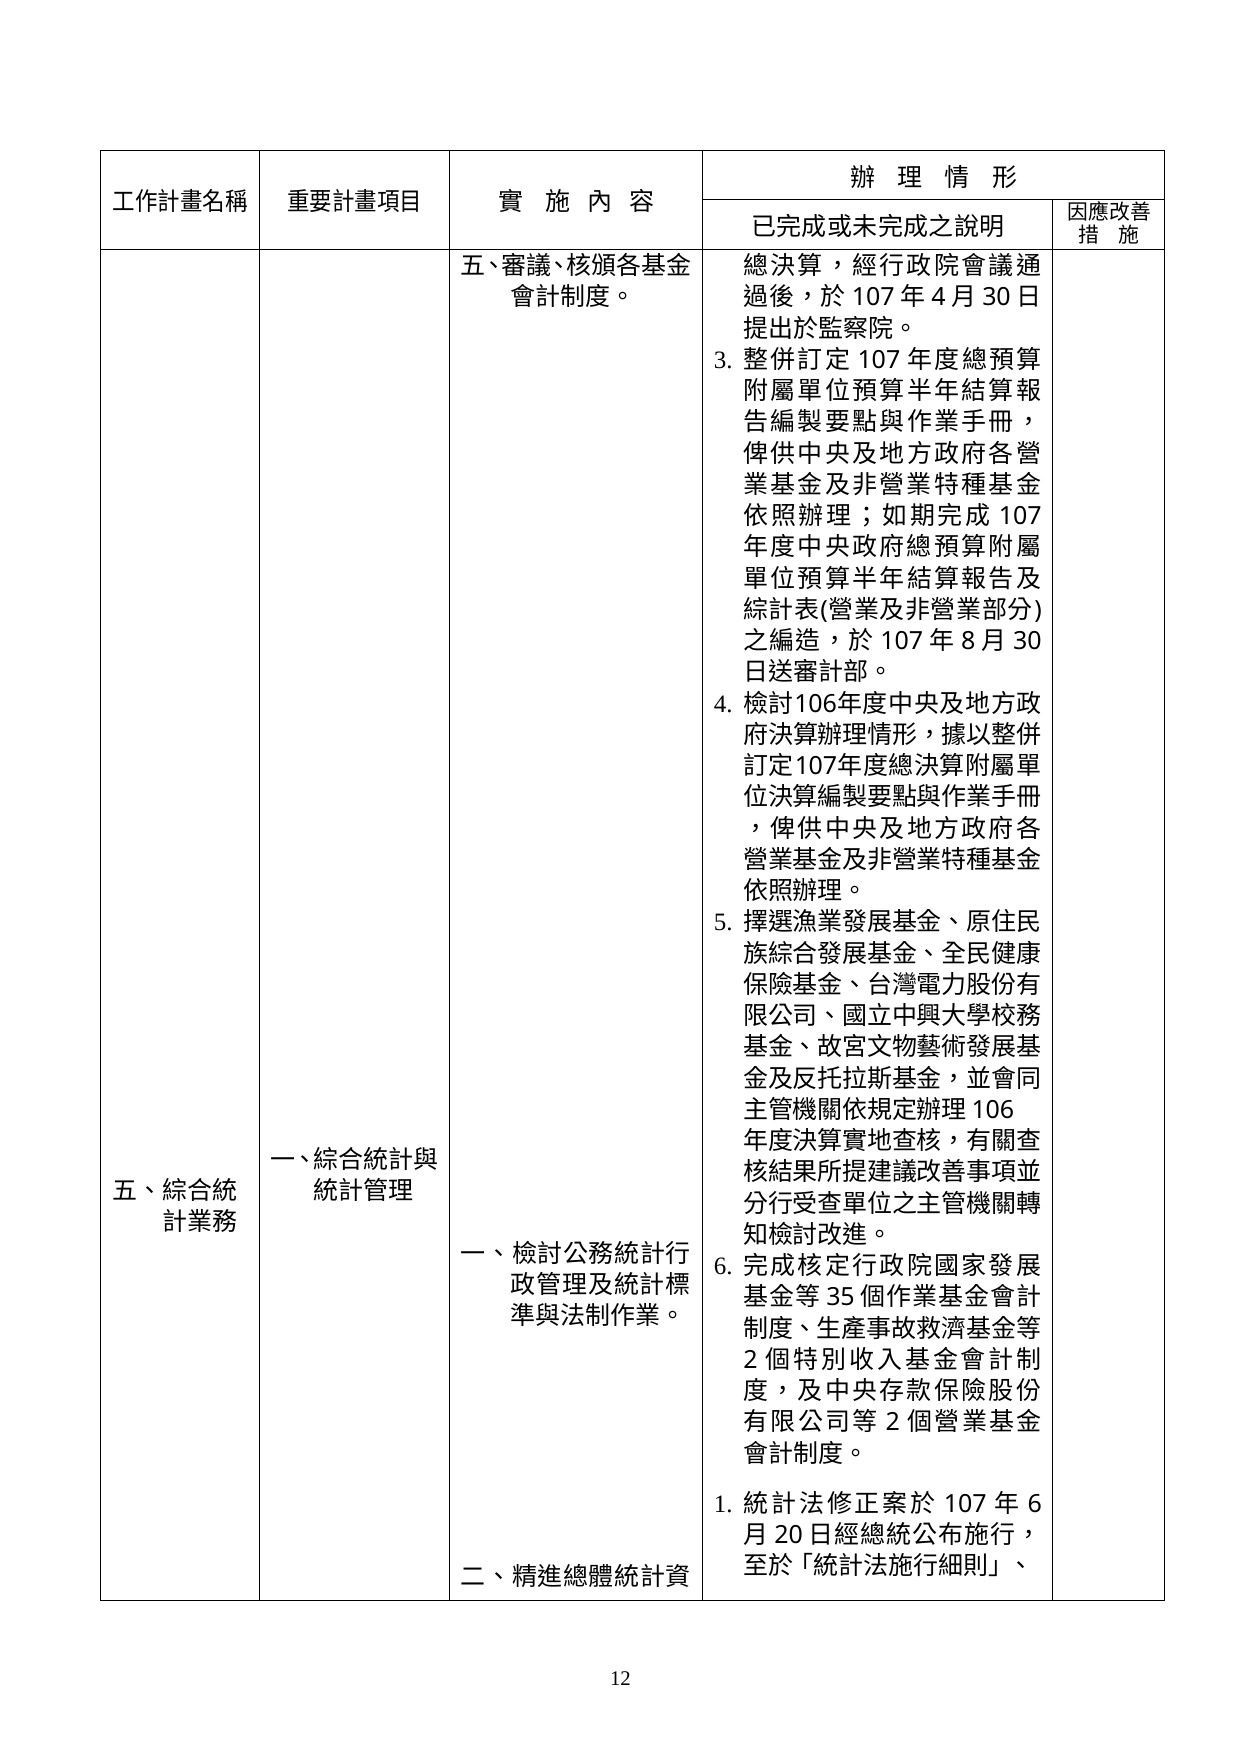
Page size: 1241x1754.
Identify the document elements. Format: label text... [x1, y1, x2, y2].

table_header 辦 理 情 形 [703, 151, 1164, 199]
table_cell [1053, 250, 1164, 1599]
table_cell 為協助機關建立並維持有效之內部控制，配合機關實務作業需要及簡化作業等，修正「政府內部控制制度設計原則」、「政府內部控制聲明書簽署作業要點」及「政府內部控制共通性作業(含跨職能整合)範例製作原則」第4點。 辦理內部控制監督作業相關教育訓練： (1)行政院及所屬部分：為利各機關落實執行內部控制各項工作，舉辦6場次政府內部控制監督作業及聲明書簽署作業研習班、3場次稽核理論及實務研習班。 (2)地方政府部分：為協助地方政府建立及執行內部控制，舉辦「地方政府內部控制研習班」及「地方政府內部控制監督作業研習班」各1場次，並協助地方政府宣講11場次。另為減輕各地方政府辦理內部控制教育訓練負擔，錄製「辦理內部控制(含監督作業)經驗分享－臺北市政府推動情形」數位教材，供機關同仁點閱研習。 為協助各機關辦理內部稽核相關工作，製作「債權(執行)憑證管理作業」、「用地機關之私有地徵收作業」及「行政罰鍰管理作業」3項內部稽核範例，供機關參採運用。 為強化機關自主管理，完成新版內部控制聲明書申報系統建置，輔導791個機關運用系統如期完成簽署及申報106年度內部控制聲明書。另為促使機關澈底檢討改善內部控制缺失，督促主管機關針對所屬簽署部分或少部分有效內部控制聲明書等情況採取例外管理，以提升機關內部控制之有效性。 依照預算法第28條規定，於籌編年度概算前，研提以前年度財政、經濟狀況之會計、統計分析資料，與增進公務及財務效能之建議，供行政院作為決定108年度施政方針之參考。 依預算法規定，遵照施政方針擬訂108年度中央政府總預算編製辦法，呈報行政院核定，分行各機關依照辦理。 審核及彙編108年度中央政府總預算案，經提報行政院院會通過後，依照預算法規定，於107年8月31日送請立法院審議。 依照預算法等有關規定，按各機關施政計畫進度，核定其107年度分配預算、106年度暨以前年度歲出保留款及其分配。 嚴密審核第一、二預備金動支案件及專案動支經費，期使預算執行更臻健全。 規定各主管機關歲出概算，除配合新增法律規定、另覓有特定收入來源或屬新增促進民間參與公共建設案件之相關規劃作業經費外，均應在核定歲出概算額度範圍內檢討容納，不得超編，以落實歲出額度制之相關作業機制，及加強對民間參與公共建設之鼓勵與促進規劃之要求。 賡續檢討預算科目、共同性費用基準及機關單位分級等項目，以精進預算編製作業。 參酌總資源供需估測趨勢，確立108年度中央政府總預算案歲出規模，並按上開108年度預算案數據為基礎及未來經濟發展情勢檢討，推估未來4年中程歲出概算額度，以期達成縮減歲入歲出差短及有效控制舉債額度之目標。 完成108年度一般性補助款分配事宜，並依地方制度法第87條之3規定，賡續編列保障財源補助0.7億元，以保障各地方政府獲配財源不低於改制基準年103年度之相同基礎水準。又為紓解地方政府財政壓力，增裕地方歲入財源，以改善地方財務結構，108年度賡續增編平衡預算補助經費276億元。故108年度中央對地方政府整體協助財源合共5,233億元，較上年度增加204億元，約增4.1%。 訂定108年度直轄市及縣(市)總預算編製要點、直轄市及縣(市)各機關單位預算分配注意事項等相關規定。 依據本總處對地方預算編列及執行預警項目表規定，完成對地方107年度總預算、106年度追加(減)預算後之檢核、查證、督導、考核，與對地方108年度總預算案籌編階段及審議期間事前預警作業。 為提升行政效率，經邀集各市縣政府召開會議研商簡化預警機制獲致共識後，業以本總處107年11月15日函修正「行政院主計總處對地方預算編列及執行預警項目表」，預警項目已由原16項簡化為7項，並自108年1月1日起實施。 為瞭解地方財政實況，作為政策制定參考，於107年度直轄市、縣(市)總預算完成法定程序後，將相關預算資料予以彙整，完成「各直轄市及縣(市)總預算彙編」。 依據「中央對各級地方政府重大天然災害救災經費處理辦法」規定，完成107年對地方政府有關0206震災、8月豪雨災害及山竹風災等救災經費協助工作。 研提增進特種基金效能之建議，作為行政院訂定108年度施政方針之參考。 依據行政院施政方針，配合國家建設計畫，擬訂108年度國營事業計畫總綱，經陳報行政院核定後，分行各事業主管機關，據以擬定其主管範圍內之事業計畫。 訂定108年度中央政府總預算附屬單位預算編製辦法及整併中央及地方附屬單位預算共同項目編列作業規範，供特種基金依照辦理。依「中央及地方政府預算籌編原則」規定，訂頒「108年度直轄市及縣(市)總預算附屬單位預算編製要點」，俾各直轄市、縣(市)政府編製附屬單位預算之遵循。 核列108年度特種基金之盈餘及繳庫數，以及重要投資目標。 審核及彙編108年度中央政府總預算案附屬單位預算及綜計表(營業及非營業部分)，經提報行政院院會通過後，依照預算法規定，於107年8月31日隨同中央政府總預算案，送立法院審議。 已整併「中央政府附屬單位預算執行要點」及「直轄市及縣(市)附屬單位預算執行要點」等相關規定，並配合法規異動及朝鬆綁行政程序方向修正。 運用網際網路傳輸系統傳送108年度預算，簡化預算編審作業流程及縮短預算編製時程。 複核各基金107年度第1期及第2期實施計畫及收支估計表。 專案派員實地訪查特種基金，研提具體建議，送主管機關督促所屬基金改善營運，以加強預算之執行。同時對基金業務深入瞭解，對嗣後審核預算或承辦相關業務有所助益，並持續檢討非營業特種基金之設立及存續。 為提升財務報表報導品質，賡續依新修訂國際財務報導準則，精進國營事業預算編製相關規範，編製108年度中央政府總預算案附屬單位預算及綜計表(營業部分)。 推動作業基金導入企業會計準則，精進作業基金預算編製相關規範，編製108年度中央政府總預算案附屬單位預算及綜計表(非營業部分)。 規劃及持續推動地方政府所屬營業及作業基金導入企業會計準則。 持續推動「自償性公共建設預算制度實施方案」。 按月彙整中央政府總預算收支執行狀況，對於執行進度落後者，適時函請各主管機關督導加速執行有關計畫預算，以提升預算執行績效。 審核中央政府各機關106年度決算(包含主管決算、單位決算)，並與國庫收支報告勾稽相符後，彙編完成106年度中央政府總決算，經行政院會議通過後，於107年4月30日提出於監察院。 整併訂定107年度總預算半年結算報告編製要點與作業手冊，俾供中央及地方政府各機關依照辦理；如期完成107年度中央政府總預算半年結算報告之編造，於107年8月30日送審計部。 檢討106年度中央及地方政府決算辦理情形，據以整併訂定107年度總決算編製要點與作業手冊，俾供中央及地方政府各機關依照辦理。 擇選國家發展委員會、前行政院海岸巡防署海洋巡防總局(已於107年4月28日改制為海洋委員會海巡署艦隊分署)、內政部空中勤務總隊、行政院農業委員會漁業署、客家委員會、原住民族委員會、原住民族文化發展中心、衛生福利部中央健康保險署、教育部、國立故宮博物院、公平交易委員會，並會同主管機關辦理106年度決算實地查核，有關查核結果所提建議改善事項並分行受查單位之主管機關轉知檢討改進。 賡續精進我國政府會計決算業務，辦理會計決算業務精進研討會，以深化會計同仁對政府會計新規制之瞭解與妥適運用，精進政府財務報導品質。 檢討內部審核相關規制，包括修正「內部審核處理準則」、「政府支出憑證處理要點」等，以達簡政便民目標。 辦理「內部審核研習班第83至89期」專業訓練，增開班次加強對主計人員教育訓練，以提升內部審核之素養。 按月彙整中央政府各營業基金及非營業特種基金預算執行狀況，對於購建固定資產計畫預算執行進度落後者，適時函請各主管機關督導加速執行，以提升預算執行績效。 審核中央政府各營業基金與非營業特種基金106年度決算，彙編完成106年度中央政府總決算附屬單位決算及綜計表(營業及非營業部分)，隨同中央政府總決算，經行政院會議通過後，於107年4月30日提出於監察院。 整併訂定107年度總預算附屬單位預算半年結算報告編製要點與作業手冊，俾供中央及地方政府各營業基金及非營業特種基金依照辦理；如期完成107年度中央政府總預算附屬單位預算半年結算報告及綜計表(營業及非營業部分)之編造，於107年8月30日送審計部。 檢討106年度中央及地方政府決算辦理情形，據以整併訂定107年度總決算附屬單位決算編製要點與作業手冊，俾供中央及地方政府各營業基金及非營業特種基金依照辦理。 擇選漁業發展基金、原住民族綜合發展基金、全民健康保險基金、台灣電力股份有限公司、國立中興大學校務基金、故宮文物藝術發展基金及反托拉斯基金，並會同主管機關依規定辦理106年度決算實地查核，有關查核結果所提建議改善事項並分行受查單位之主管機關轉知檢討改進。 完成核定行政院國家發展基金等35個作業基金會計制度、生產事故救濟基金等2個特別收入基金會計制度，及中央存款保險股份有限公司等2個營業基金會計制度。 統計法修正案於107年6月20日經總統公布施行，至於「統計法施行細則」、「各機關統計資料發布要點」及「公務統計方案實施要點」亦均完成修正實施。 督導各部會依「各機關統計資料發布要點」規定，預告統計資料發布時間表並依表定時間發布各項統計。 完成總體統計資料庫環保統計領域之維護精進，及交通與勞工統計領域之自動化檢核精進作業。 完成新版總體統計資料庫建置案之規劃及採購。 編布我國106年及回溯增補102年至103年社會保障支出統計。 更新39項福祉衡量指標；另出版「性別圖像」中、英文版手冊，供各界參用。 按月編布105年基期各項物價指數，並上載物價統計月報電子書供各界參用。 完成106年消費者物價指數項目權數變更作業，訂定作業流程及改版相關編算程式。 督導及考核縣市政府主計處消費者及營造工程物價查價作業。 按月調查或蒐集批發、零售等33類服務業價格資料，並按季試編指數。 辦理完成106年第4季至107年第3季國民所得初步統計，以及國民所得105年及106年修正作業。 編製國民所得統計年報，供各界參用。 完成總資源供需估測及各季經濟預測，除併入中央政府總預算案送立法院參考外，並公布供外界參用。 完成105及106年產業關聯年表編製作業，並上載本總處網站，提供外界參用。 檢討調查問項，精進線上填報系統、抽樣及推估方法等，完成106資料年調查結果編製，提供國民所得年修正參用。 完成106年家庭收支調查報告，相關統計結果業經本總處國民所得統計評審會審議通過，正式對外發布。 完成政府實物給付對所得分配之改善效果估算作業。 完成106年綠色國民所得帳編製報告，並將編製結果摘要併入108年度中央政府總預算案送立法院，並提供政府施政及各界參考。 完成「研商地方公務統計業務精進及應用分享會議」及相關公務統計業務訪視及評核作業，精進業務推動輔導措施及提升業務評核效能。 完成統計年鑑之編印，提供各界應用。 完成農林漁牧業普查母體判定調查及資料處理、農林漁牧業普查外釋資料抽樣檔建置之專題研究，以供普查母體整編及普查資料供應作業參考。 完成105年工業及服務業普查初步統計結果及總報告行業別統計結果；辦理攤販經營概況調查資料校登及檢核等作業。 完成109年人口及住宅普查第1次試驗調查，並持續精進常住人口推計方法，作為規劃109年人口及住宅普查各項作業參考，提升普查效益。 蒐集世界主要國家普查及抽樣調查統計資訊，完成工商母體資料庫建置及更新作業，並建置普查地理資訊平台，以廣泛提供各界應用，提升統計調查之應用層面。 編製完成「105年國富統計報告」，供為施政與研究之參據。 已按月辦理人力資源調查，按年辦理人力運用調查，並編印報告或電子書提供各界應用。 已按月辦理受僱員工薪資調查並編製生產力統計、按年辦理事業人力僱用狀況調查，並編印相關報告及製作電子書，提供各界應用。 辦理各機關統計調查之審議與管理，以提升調查品質，並降低受訪者填報負荷。 辦理中央各機關國家重要統計調查，維持定期指標之編布，發揮政府統計功能。 為提升主計人力素質，本總處配合主計人員職務層級及專業需求研訂全國主計人員年度訓練進修實施計畫，並據以推動實施，另提供多元學習及進修管道，以培養與時俱進、前瞻創新的優質主計人力，達提升整體主計體系服務效能之目標。 本總處訂定107年度主計人員訓練進修實施計畫，並運用「主計人員訓練管理資訊系統」管考訓練進修計畫執行情形，落實計畫之執行。 依本總處同仁參加全民英語能力分級檢定測驗獎勵措施，鼓勵同仁強化語文能力，營造英語學習環境，經統計本總處截至107年通過英文檢定考試者計220人。 本總處辦理主計人員訓練班14個班次及專業研習班56個班次，合計70個班次，訓練2,942人次，各項班次如下列： 基礎訓練班：最近2年內，經由考試分發或首次由非主計機構轉任之新進主計人員為調訓對象，計辦理10期，訓練2週。 養成訓練班：以實授薦任第7或第8職等主管及實授薦任第7職等非主管人員為對象，辦理1期，訓練4週。 幹部培育班：以實授薦任第9職等非主管人員及縣市政府薦任第8職等主管人員為調訓對象，辦理1期，為期4週。 簡任幹部研究班：以實授簡任第10或第11職等主計人員為調訓對象，辦理1期，為期4日。 領導研究班：以各一級主計機構主辦人員及部分主計處副處長為調訓對象，辦理1期，為期2日。 專業研習班：對在職主計人員施以1週以內之會(統)計等相關領域之專業訓練，計辦理稽核理論及實務研習班第21-23期、內部控制監督作業及研考業務研習班第6期、主計制度與實務研習班第2期、中央各部會與地方政府補助及考核制度研習班第19期、計畫評估及預算編審研習班第15期、公務預算執行研習班第11期、公務預算研習班第24-25期、地方歲計人員研習班第25期、中央政府特種基金預算編審與執行研習班第15期、地方政府特種基金預算編審與執行研習班第11期、財務規劃研習班第16-17期、附屬單位預算研習班第7期、統計應用分析研習班第13期、國民所得及產業關聯統計研習班第2期、物價調查實務研習班第11期、基層統計調查網人員研習班第28期、內部審核研習班第83-89期、公務決算編製研習班第2期、地方政府公務決算編製研習班第1期、政府會計公報及普通公務單位會計制度研習班第7-8期、中央政府營業基金決算編製研習班第2期、中央政府非營業特種基金決算編製研習班第2-3期、會計實務研習班第4期、R軟體資料處理與視覺化應用研習班第1期、R軟體資料探勘與機器學習研習班第1期、主計人事實務研習班第37-39期、主計資訊業務研習班第13-14期、資訊分析工具統計實務應用研習班第6期、非營業特種基金歲計會計資訊管理系統研習班第8期、「新版政府歲計會計資訊管理系統」種子教師與系統諮詢顧問人員培訓班第51-60期、107年度「主計資訊應用研討會」、108年度資訊預算編審業務研討會，共計56個班次。 辦理中央政府歲計會計資訊管理系統(GBA)之功能增修及系統維護，協助本總處及中央政府各公務機關如期如質完成108年度總預算案、107年度法定預算、107年度各月帳務處理及會計月報、107年度總預算半年結算報告及106年度總決算等作業，迅速正確編製與彙總各式報表。 完備特別預算會計帳務處理等功能，增加書表產製種類，擴大系統使用範圍並促進系統運用效益。 依據政府歲計會計業務發展規劃及各機關所提建議逐步精進系統功能，有效提升主計工作之品質與效率。 辦理歲計會計資訊系統諮詢整合服務，持續深化服務績效，提升系統服務品質。 辦理營業基金歲計會計資訊管理系統(PBA)、非營業特種基金歲計會計資訊管理系統(NBA)之軟體功能增修、系統維運服務，協助本總處及中央各特種基金順利完成108年度總預算案附屬單位預算、107年度會計月報、半年結算報告及106年度總決算附屬單位決算等作業，迅速正確編製各式附屬單位及綜計報表。 配合107年度中央政府作業基金導入企業會計準則(EAS)，完成NBA作業基金會計系統功能增修，協助中央產業園區開發管理基金及所屬130多個業務單位、水資源作業基金及所屬15個業務單位、國有財產開發基金、原住民族綜合發展基金等4家作業基金正式上線使用系統處理會計業務。 配合108年度地方政府作業及營業基金導入EAS，完成NBA與PBA系統-預算編製及綜計系統功能增修，並協助7個地方政府主計處及所屬特種基金順利完成108年度預算編製工作。 為整合主計資訊資源，撙節政府整體資訊經費，推動桃園市、臺南市、高雄市及連江縣等4個地方政府所屬40餘個特別收入、資本計畫及債務基金自107年起正式使用NBA系統-政事型基金會計系統處理會計業務。 辦理地方政府歲計會計資訊管理系統維運服務，協助22市縣順利完成108年度總預算案、107年度會計月報、半年結算報告及106年度總決算與單位決算等作業；並協助地方政府新版普通公務會計制度推動，辦理204鄉鎮市(含直轄市山地原住民區)進行系統導入試用作業。 推動市縣憑單線上簽核系統，完成新竹線、彰化縣及雲林縣正式上線，目前已推廣13縣市上線使用。 配合105年工業及服務業普查、107年攤販經營概況調查、107年農林漁牧業普查母體判定調查及109年人口及住宅普查期程，籌辦完成資訊業務計有： 應用全國門牌地址與個人設籍地址產生本總處標準地址，作為地址正規化依據。完成前開各普調查之母體地址整理、街道範圍一覽表及調查名冊編製等工作。 運用「普查高速列印檔產製環境」，產製前開各項普調查期程所需表件列印工作。 精進普查資料檢誤、結果表編製等系統功能，完成105年工業及服務業普查之檢誤、推計與攤計作業，並產製普查初步報告及總報告；另完成國勢三大普查資料複合統計項目查詢網。 辦理「106年事業人力僱用狀況調查(員工報酬及進退等概況)」、「107年受僱員工薪資調查」及「107年事業人力僱用狀況調查(空缺概況)」，並應用本系統新建置「106年內部控制聲明書申報」、「106年服務業營運及投資概況調查」、「主計資訊系統管理平台」、「107年地方政府歲計會計資訊業務推動相關調查」及衛生福利部「106年醫院及護理機構服務量統計調查」等網路填報系統。 配合政府資料開放推動目標，持續提供包含預算、決算及統計範圍之開放資料集，截至107年12月底累計已開放資料集達1,383項，自上線後逾100萬人次瀏覽。 辦理本總處行政知識網(AKM)維運服務，並擴增主計知識管理平台功能，完成主計新聞擷取及推播功能建置作業。 辦理本總處財產管理系統更版作業，導入財政部國有財產署財產管理系統，並整合本總處電子表單流程，於107年4月正式上線。 配合國家發展委員會檔案管理局政策，為強化公文電子交換安全機制，辦理新交換系統與本總處公文管理系統API整合作業，於107年9月移轉上線。 整合人事行政總處「WebHR系統」，將「主計人員人事資訊系統」改版為「主計人員版WebHR系統」，於107年7月正式上線，以提升主計人力管理效能。 完成「主計人員訓練管理資訊系統」改版整合至「主計人員人事應用系統」，於107年8月正式上線，並介接「主計人員版WebHR系統」，透過系統介接整合，以優化主計人事管理作業，迅速確實掌握主計人事資源。 依據政府內部控制聲明書簽署作業要點，完成內部控制聲明書申報系統改版作業，有效控管行政院及所屬各機關如期如質簽署內部控制聲明書，提升作業效率。 完成本總處全球資訊網(WWW)視覺化專區功能精進作業，並提供各部會統計視覺化網站連結資訊。 新增「友善經費報支專區」，俾利外界可即時方便查詢本總處內部審核「支出標準及審核作業手冊」等相關規定。 完成全國主計網(eBAS)網站首頁改版為響應式網頁，提供跨平台之瀏覽方式。 完成「政府會計新制度實施情況專區」，提供主計人員查詢新制度相關資料。 依「政府機關(構)資通安全責任等級分級作業規定」，完成各項應辦事項，符合行政院規定。 精進本總處資訊安全管理及個人資料保護制度，通過ISO27001國際資安驗證新的3年驗證循環；以地方統計推展中心之家庭收支調查資料及國勢普查處之農林漁牧普查資料集，進行個人資料去識別化驗證作業，通過CNS29100複評驗證。 為撙節整體建置經費，提升資訊服務效能，本總處已集中建置主計資訊系統維運平台，並提供各項資訊服務，107年度因應業務發展，精進集中維運平台軟硬體資源，另因應傳輸速率需求，提升網路頻寬，並汰換對外服務之老舊網路及資安設備，以提升本總處網路對外服務效能，並有效強化資訊安全。 精進APP版本更新通知機制，並整合「統計隨身GO」中文版與英文版APP功能，提升行動化服務應用效益。另為提升APP資訊安全，已依規定，通過資安檢測作業，取得「行動應用資安聯盟」合格證書。 配合行政院電子化政府之政策，發展共用性經費結報系統，107年辦理薪給、加班費、休假補助費、年終獎金、考績獎金、子女教育補助等結報項目功能建置。 推廣使用共用性經費結報系統，以電子化方式辦理國內出差旅費、短程車資及水電費等經費結報作業，107年計有20家機關正式上線。 為強化薪給作業內控機制及發揮共通系統效能，辦理薪資管理資訊系統推廣作業，至107年底計有行政院、考試院及審計部等78個機關正式上線使用。 [703, 250, 1052, 1599]
table_cell 已完成或未完成之說明 [703, 200, 1052, 248]
table_cell 一、檢修內部控制監督機制等規範。 二、 辦理內部控制監督作業相關教育訓練。 三、 協助行政院暨所屬主管機關辦理內部控制監督作業。 四、推動簽署內部控制聲明書相關作業。 研提以前年度財政、經濟狀況之會計、統計分析資料，與增進公務及財務效能之建議。 參酌總資源供需估測趨勢，推估未來4年中程預算收支規模，核定分行各主管機關中程歲出概算額度。 依照施政方針，擬訂108年度中央政府總預算編製辦法，並依照統籌財源合理分配之原則，訂定中央及地方政府預算籌編原則。 審核中央政府各機關單位概算，彙編108年度中央政府總預算案，送立法院審議。 檢討強化總預算業務作業流程及資料庫建置等。 檢討修正各機關單位預算執行要點。 七、賡續檢討改進中央對地方之補助與考核機制。 研(修)訂108年度直轄市、縣(市)總預算編製及單位預算執行規範，並加強對地方預算編列與執行之督導，推動辦理相關預警機制等。 編印107年度直轄市及縣(市)總預算彙編及建立歷年地方預算資料庫(含鄉、鎭、市、直轄市山地原住民區)，俾利分析地方財政資料等。 辦理地方災害防救經費之協助相關業務。 一、研提增進特種基金經營效能之建議，作為行政院訂定施政方針之參考。 二、擬訂國營事業計畫總綱，陳院核定後分行各事業主管機關，據以擬定其事業計畫。 三、訂頒108年度中央政府總預算附屬單位預算編製辦法、直轄市及縣(市)地方總預算附屬單位預算編製要點。 四、合理核列中央政府特種基金盈(賸)餘目標及重要投資計畫等。 五、編製108年度中央政府總預算案附屬單位預算及綜計表(營業及非營業部分)，送請立法院審議。 六、修正中央政府、直轄市及縣(市)附屬單位預算執行要點等相關規定，提升特種基金經費使用效能。 七、運用特種基金歲計會計資訊管理系統共同軟體，提高基金預決算及綜計表編製作業效率。 八、督導改進各特種基金預算執行及加強財務控管。 九、審慎評估及檢討非營業特種基金設置及存續。 十、落實國營事業採用國際財務報導準則。 十一、推動中央政府作業基金導入企業會計準則。 十二、規劃及推動地方政府所屬營業及作業基金導入企業會計準則。 十三、持續推動自償性公共建設預算制度。 一、按月彙整分析中央政府各機關預算執行狀況，對於執行進度落後機關，適時督促檢討改善。 二、辦理107年度中央總會計事務處理。 三、編造106年度中央政府總決算及107年度中央政府總預算半年結算報告。 四、辦理中央政府各機關會計事務處理作業查核。 五、賡續推動政府會計研究發展。 六、辦理內部審核相關規制檢討，以強化財務控管及內部審核作業。 一、按月彙整中央政府各營業基金及非營業特種基金會計報告，對於執行進度落後基金，適時督促檢討改善。 二、編造106年度中央政府總決算附屬單位決算及綜計表(營業及非營業部分)。 三、編造107年度中央政府總預算附屬單位預算半年結算報告(營業及非營業部分)。 四、營業基金與非營業特種基金106年度決算之查核。 五、審議、核頒各基金會計制度。 一、檢討公務統計行政管理及統計標準與法制作業。 二、精進總體統計資料庫維護作業，並辦理統計業務電子化等工作。 三、編布社會保障支出統計；維護福祉衡量指標。 按月編布105年基期消費者、躉售、進出口及營造工程等物價指數；辦理106年消費者物價指數項目權數變更作業；督導物價查價工作並改進查編技術；試編部分服務業價格指數。 五、辦理國民所得按季統計及年修正作業。 六、辦理107年與 108年總資源供需估測及各季經濟預測。 七、辦理產業關聯年表編製作業。 八、辦理服務業營運及投資概況調查。 一、辦理家庭收支調查。 二、研編綠色國民所得帳及推展地方公務統計。 一、辦理農林漁牧業普查母體精進及委託研究作業，以提升普查母體確度及資料應用價值。 二、精進105年工業及服務業普查初步報告、總報告統計結果編製作業，辦理攤販經營概況調查。 三、辦理人口及住宅普查試驗調查，賡續運用公務檔案精進常住人口推計方法等相關研究。 四、辦理地理資訊系統圖資、平台及工商母體之更新、管理及維護，加強統計資訊推廣與應用。 五、蒐集各部門資本存量資料，延伸編製國富統計時間數列資料。 六、按月提供人力資源結構、就業、失業狀況統計資訊；按年辦理人力運用相關專案調查，並持續精進統計調查技術，以提升調查資料品質及統計應用成效。 七、按月提供受僱員工薪資、工時及進退狀況統計結果；按年辦理受僱員工補充性專案調查，並持續精進網路填報系統及公務檔案運用等相關作業。 八、辦理統計調查之審議與管理，綜合評估現行列管統計調查辦理成效，健全調查管理制度。 九、辦理普查及中央各機關各項重要統計調查執行作業，定期蒐集經濟及社會基本資訊，以應國家建設及施政決策需要。 一、訂定本總處暨所屬各一級主計機構年度主計人員訓練進修實施計畫，並據以推動及管考。 二、辦理主計人員基礎訓練班、會計(統計)養成訓練班、幹部培育班、領導研究班及專業研習班。 一、辦理中央政府公務機關歲計會計資訊管理系統之功能增修、系統維護與諮詢服務工作。 二、辦理特種基金歲計會計資訊管理系統之軟體功能增修、系統維護與上線輔導工作。 三、辦理地方政府歲計會計資訊管理系統之功能提升、系統維護與上線輔導工作。 一、辦理國勢普查相關資訊系統建置、維運及資料等業務。 二、辦理統計調查相關資訊系統開發、增修及維運工作。 三、持續推動本總處政府開放資料相關作業。 四、辦理本總處行政業務相關資訊系統之功能增修及維運服務。 五、辦理主計人員人事及訓練資訊系統之功能增修及維運服務。 六、辦理政府內部控制相關資訊系統之功能增修及維運服務。 一、提升本總處全球資訊網(WWW)及全國主計網(eBAS)網站資訊內容與應用服務。 二、辦理本總處個人資料保護及資訊安全管理。 三、建置主計資訊系統整體維運作業平台。 四、建置主計資訊行動化應用服務。 一、辦理經費結報系統開發建置、推廣及維護服務。 二、辦理薪資管理系統之功能增修及維運服務。 [450, 250, 702, 1599]
table_header 工作計畫名稱 [101, 151, 259, 248]
table_cell 因應改善措 施 [1053, 200, 1164, 248]
table_header 實 施 內 容 [450, 151, 702, 248]
table_cell 一、綜合統計與統計管理 [260, 250, 449, 1599]
table_cell 一般行政 中央總 預算核 編及執 行 三、特種基金預算核編及執行 會計及決算業務 五、綜合統計業務 六、國勢普查業務 七、主計訓練業務 八、主計資訊業務 [101, 250, 259, 1599]
table_header 重要計畫項目 [260, 151, 449, 248]
